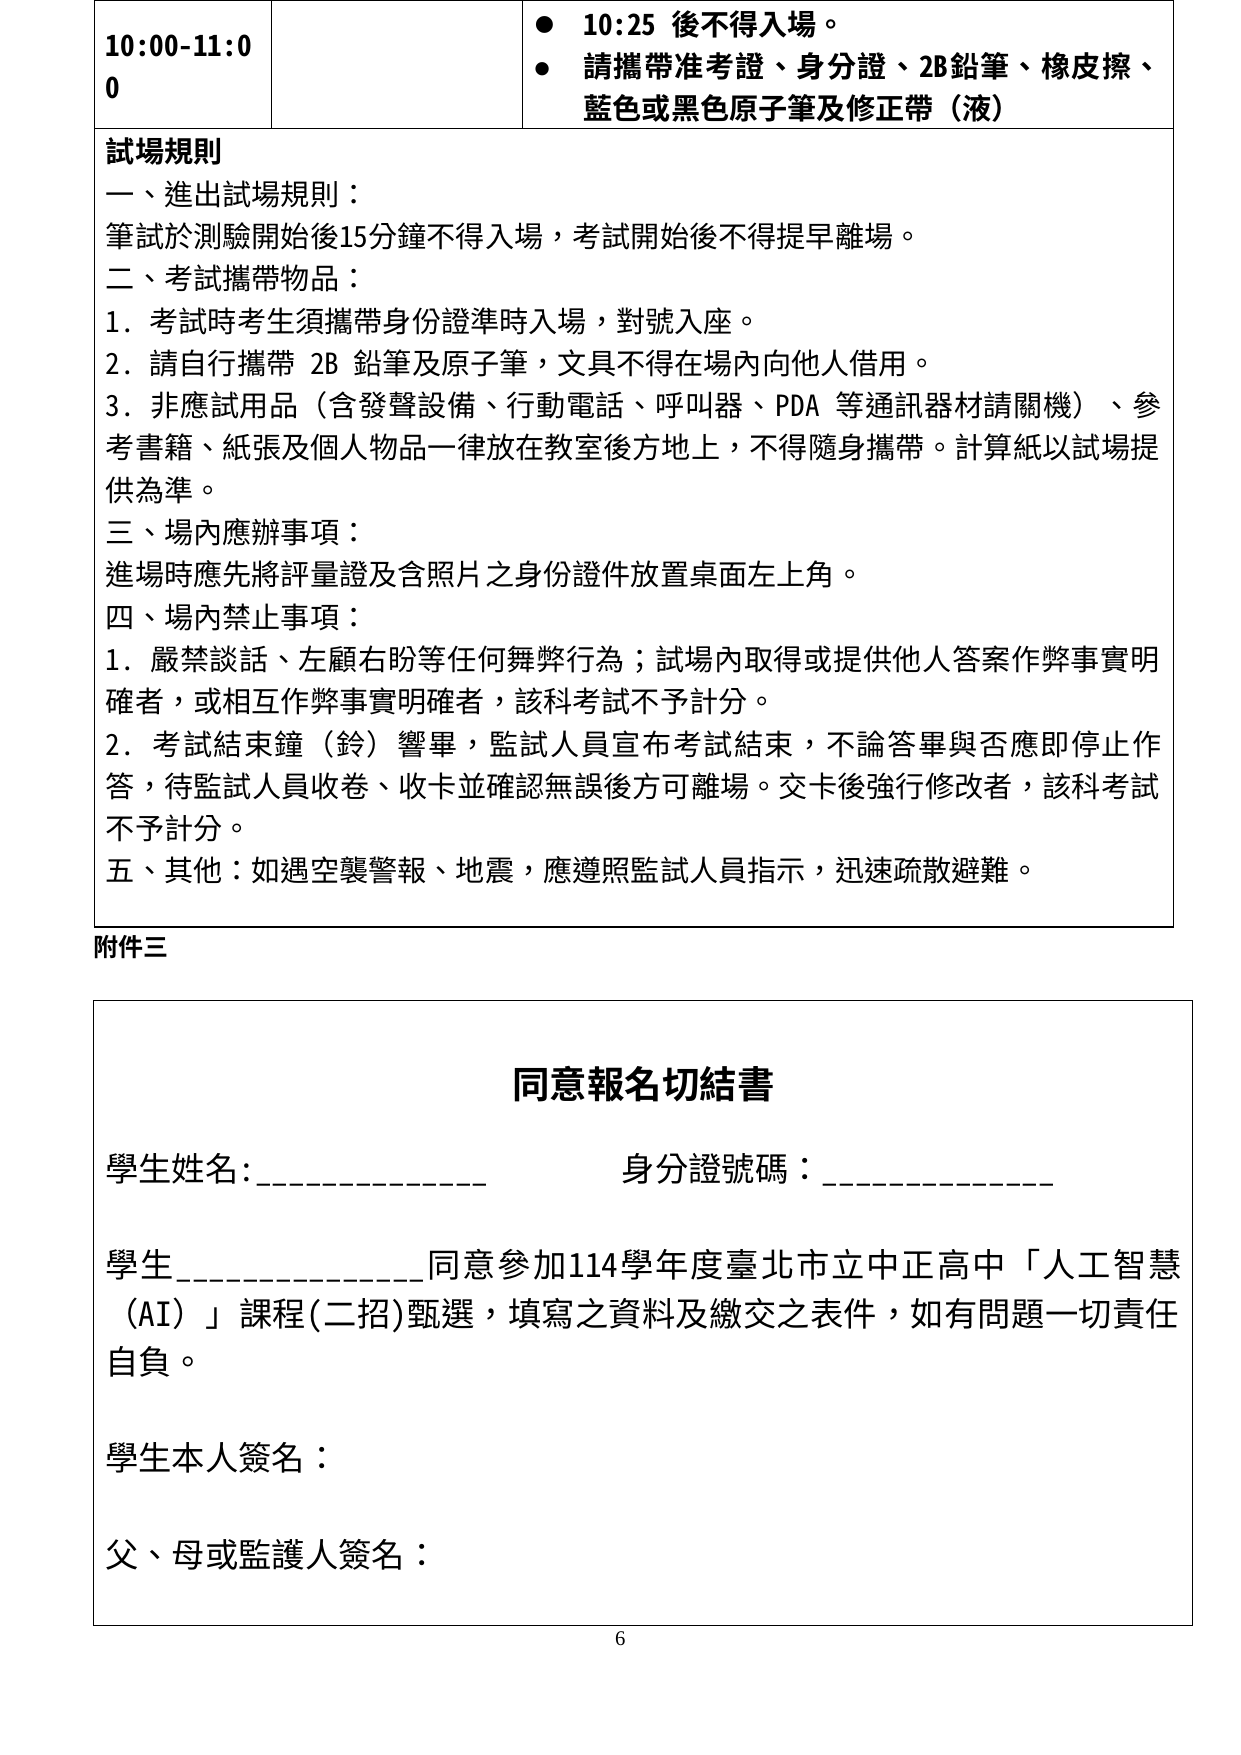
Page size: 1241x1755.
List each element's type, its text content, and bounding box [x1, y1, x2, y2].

table_cell 10:00-11:00 [95, 1, 271, 128]
text 附件三 [94, 928, 1174, 964]
table_header 同意報名切結書 學生姓名:______________ 身分證號碼：______________ 學生_______________同意參加114學年度臺北市立中正高中「人工智慧（AI）」課程(二招)甄選，填寫之資料及繳交之表件，如有問題一切責任自負。 學生本人簽名： 父、母或監護人簽名： [94, 1001, 1192, 1625]
table_cell 試場規則 一、進出試場規則： 筆試於測驗開始後15分鐘不得入場，考試開始後不得提早離場。 二、考試攜帶物品： 1. 考試時考生須攜帶身份證準時入場，對號入座。 2. 請自行攜帶 2B 鉛筆及原子筆，文具不得在場內向他人借用。 3. 非應試用品（含發聲設備、行動電話、呼叫器、PDA 等通訊器材請關機）、參考書籍、紙張及個人物品一律放在教室後方地上，不得隨身攜帶。計算紙以試場提供為準。 三、場內應辦事項： 進場時應先將評量證及含照片之身份證件放置桌面左上角。 四、場內禁止事項： 1. 嚴禁談話、左顧右盼等任何舞弊行為；試場內取得或提供他人答案作弊事實明確者，或相互作弊事實明確者，該科考試不予計分。 2. 考試結束鐘（鈴）響畢，監試人員宣布考試結束，不論答畢與否應即停止作答，待監試人員收卷、收卡並確認無誤後方可離場。交卡後強行修改者，該科考試不予計分。 五、其他：如遇空襲警報、地震，應遵照監試人員指示，迅速疏散避難。 [95, 129, 1173, 926]
table_cell 10:00 預備鈴響（說明考試注意事項）。 10:10-11:00 數學邏輯與推理能力測驗。 10:25 後不得入場。 請攜帶准考證、身分證、2B鉛筆、橡皮擦、藍色或黑色原子筆及修正帶（液） [523, 1, 1173, 128]
table_cell [272, 1, 522, 128]
